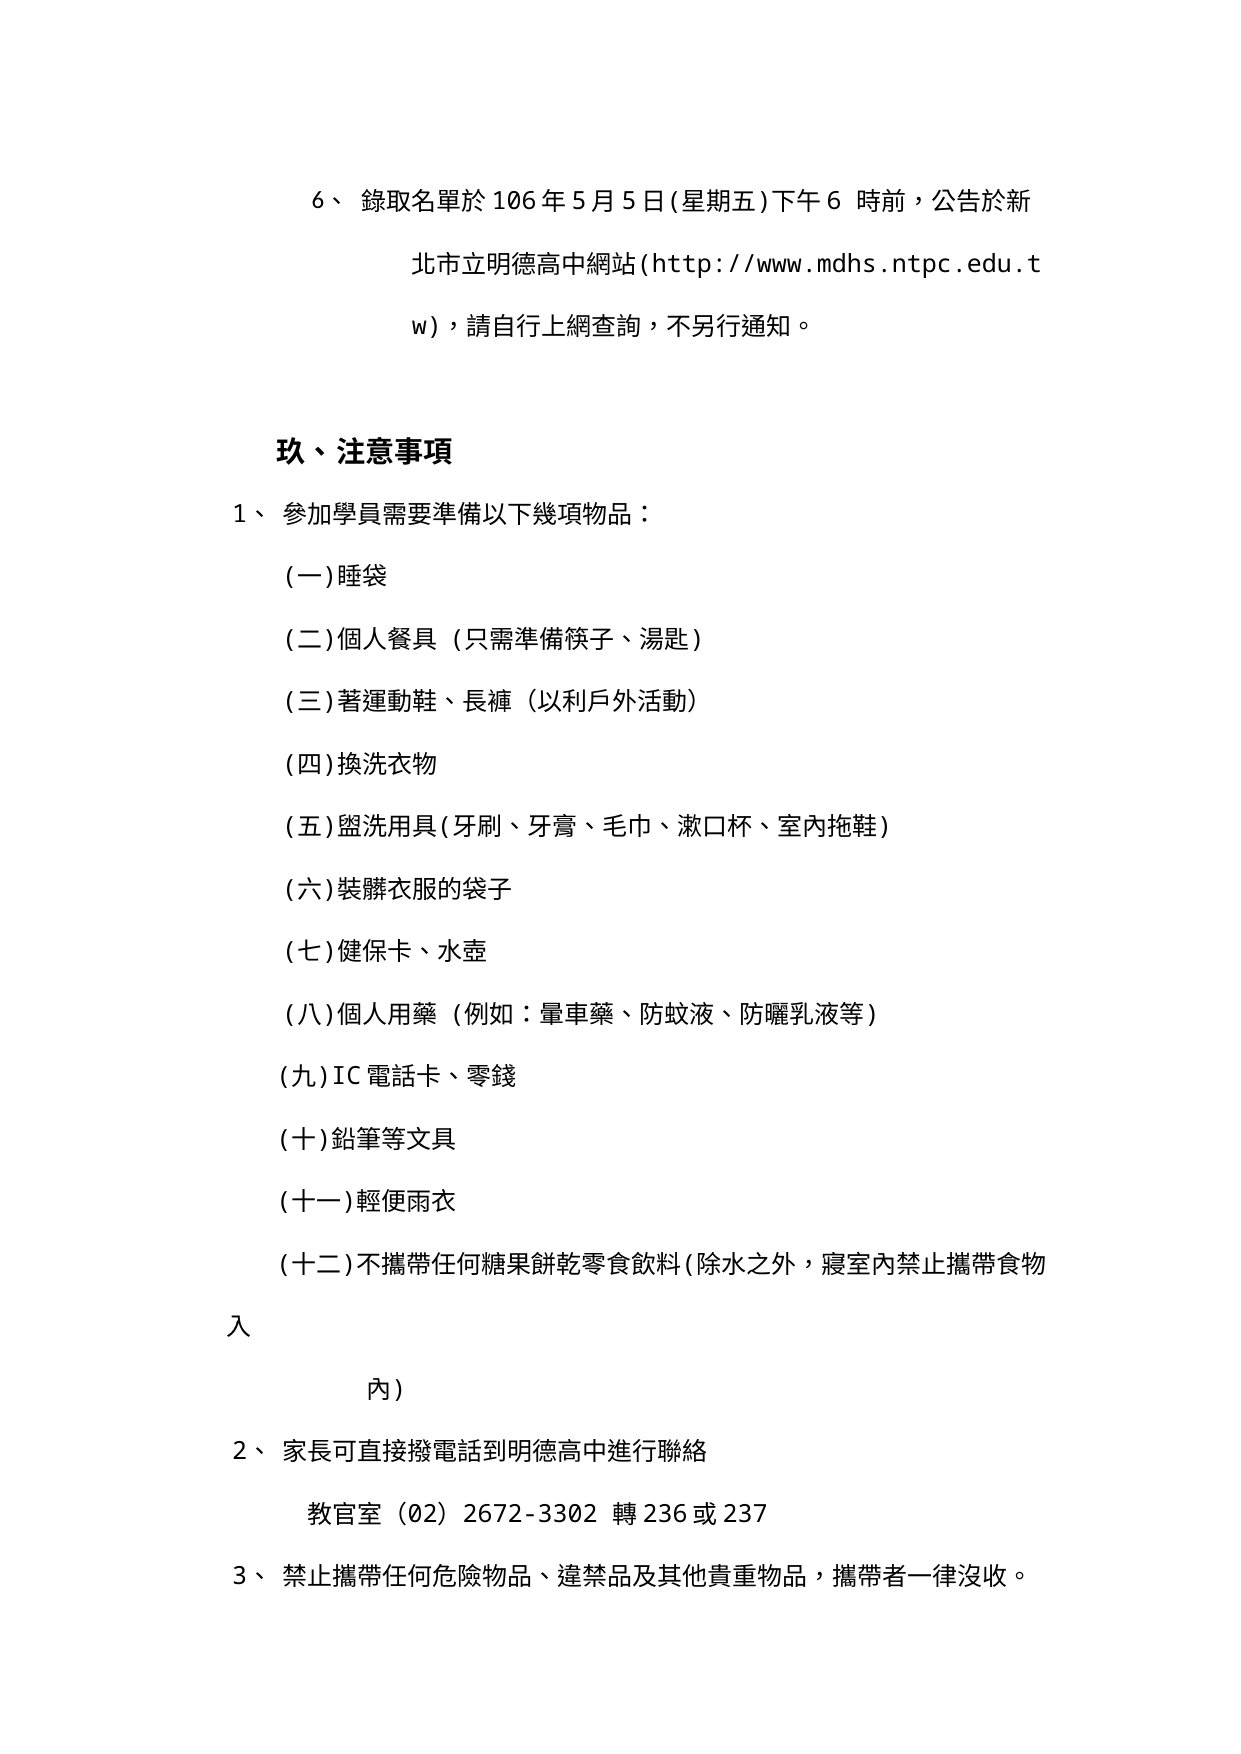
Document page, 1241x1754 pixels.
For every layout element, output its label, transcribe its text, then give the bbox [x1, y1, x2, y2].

text (五)盥洗用具(牙刷、牙膏、毛巾、漱口杯、室內拖鞋) [232, 783, 1053, 846]
text 教官室（02）2672-3302 轉236或237 [187, 1471, 1053, 1533]
text (四)換洗衣物 [232, 721, 1053, 783]
text (十)鉛筆等文具 [226, 1096, 1053, 1158]
list 注意事項 [276, 408, 1053, 471]
list 禁止攜帶任何危險物品、違禁品及其他貴重物品，攜帶者一律沒收。 [232, 1533, 1053, 1596]
text (二)個人餐具 (只需準備筷子、湯匙) [232, 596, 1053, 658]
text (十一)輕便雨衣 [226, 1158, 1053, 1221]
text (十二)不攜帶任何糖果餅乾零食飲料(除水之外，寢室內禁止攜帶食物入 [226, 1221, 1053, 1346]
list 錄取名單於106年5月5日(星期五)下午6 時前，公告於新北市立明德高中網站(http://www.mdhs.ntpc.edu.tw)，請自行上網查詢，不另行通知。 [311, 158, 1053, 346]
text (八)個人用藥 (例如：暈車藥、防蚊液、防曬乳液等) [232, 971, 1053, 1033]
text 內) [226, 1346, 1053, 1408]
list 家長可直接撥電話到明德高中進行聯絡 [232, 1408, 1053, 1471]
text (三)著運動鞋、長褲（以利戶外活動） [232, 658, 1053, 721]
text (六)裝髒衣服的袋子 [232, 846, 1053, 908]
text (一)睡袋 [232, 533, 1053, 596]
list 參加學員需要準備以下幾項物品： [232, 471, 1053, 533]
text (九)IC電話卡、零錢 [226, 1033, 1053, 1096]
text (七)健保卡、水壺 [232, 908, 1053, 971]
